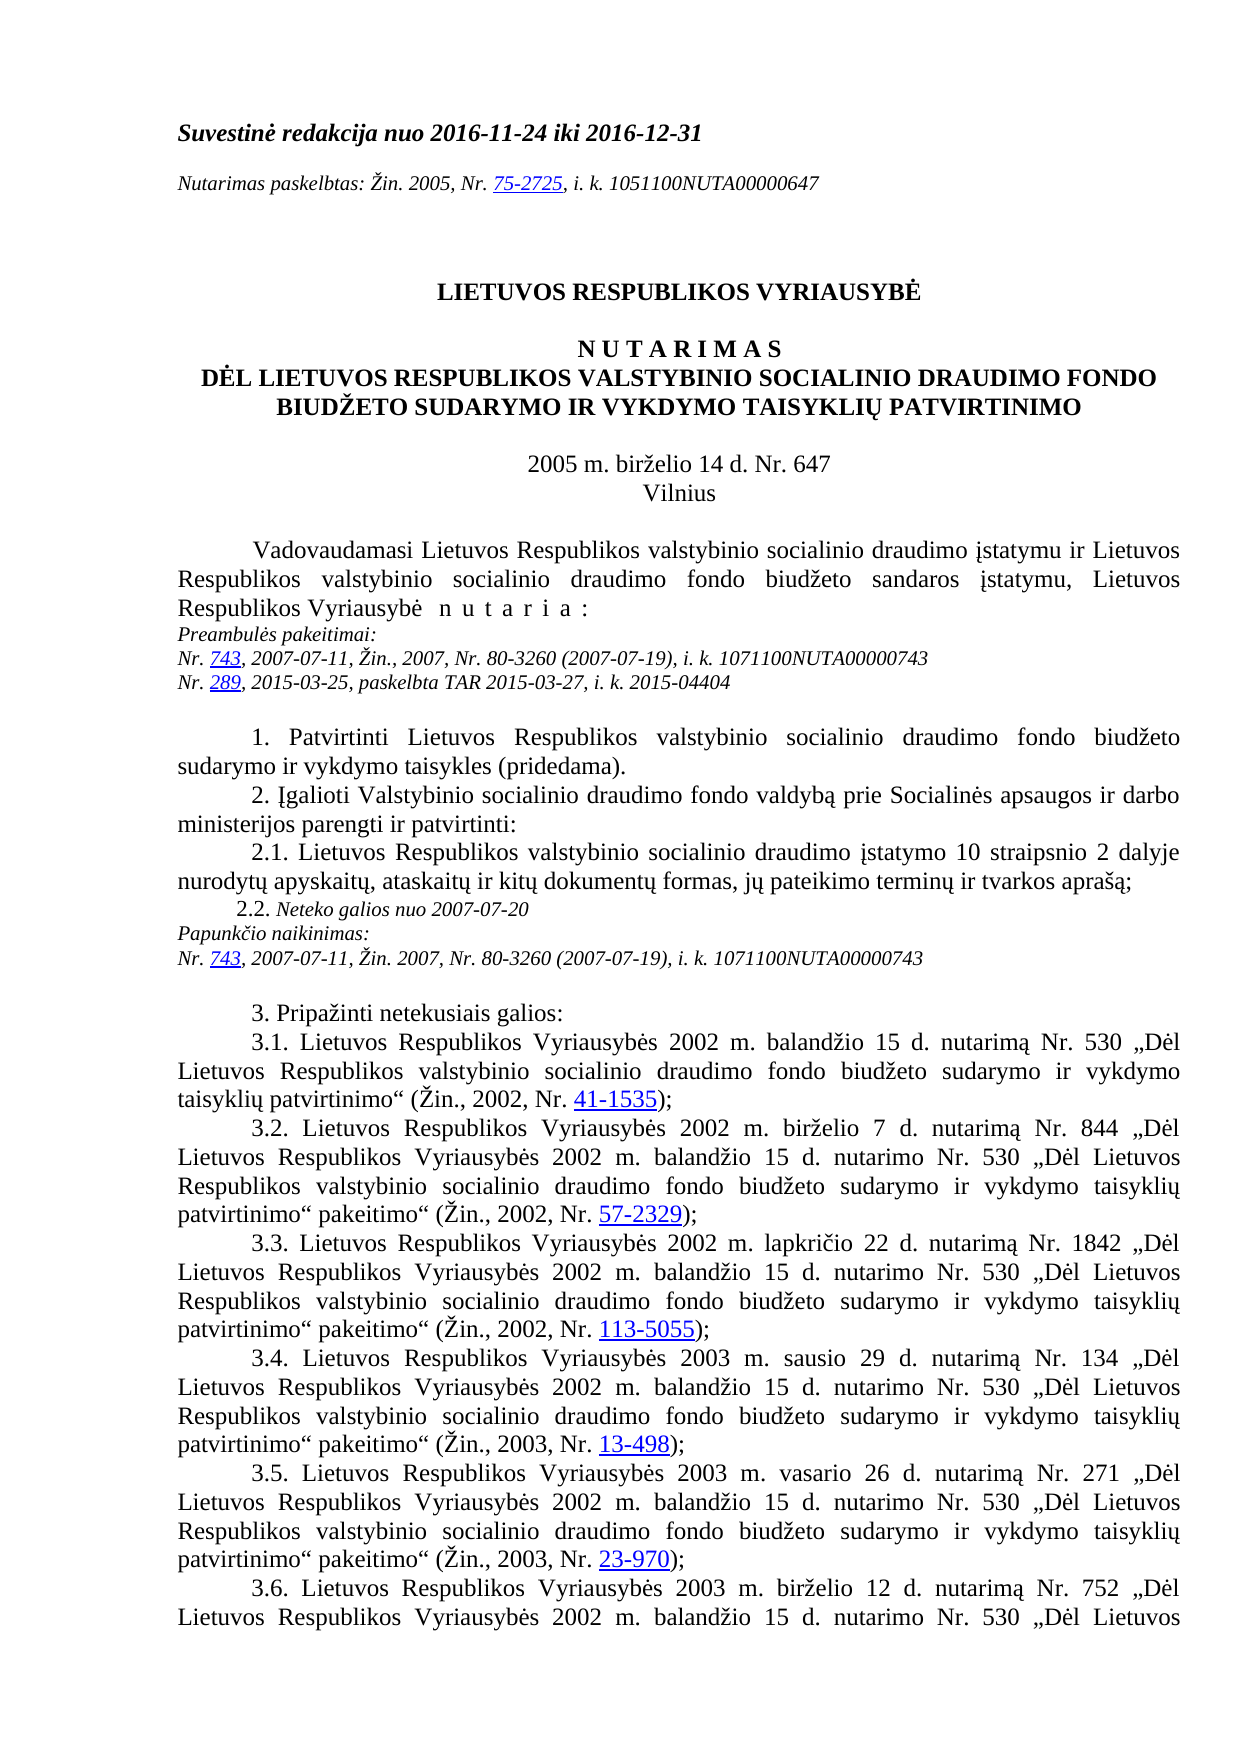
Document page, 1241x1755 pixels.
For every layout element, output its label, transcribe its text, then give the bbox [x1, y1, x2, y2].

text Vadovaudamasi Lietuvos Respublikos valstybinio socialinio draudimo įstatymu ir Lietuvos Respublikos valstybinio socialinio draudimo fondo biudžeto sandaros įstatymu, Lietuvos Respublikos Vyriausybė nutaria: [177, 535, 1181, 622]
text 3.4. Lietuvos Respublikos Vyriausybės 2003 m. sausio 29 d. nutarimą Nr. 134 „Dėl Lietuvos Respublikos Vyriausybės 2002 m. balandžio 15 d. nutarimo Nr. 530 „Dėl Lietuvos Respublikos valstybinio socialinio draudimo fondo biudžeto sudarymo ir vykdymo taisyklių patvirtinimo“ pakeitimo“ (Žin., 2003, Nr. 13-498); [177, 1343, 1181, 1458]
text Vilnius [177, 478, 1181, 507]
text Preambulės pakeitimai: [177, 622, 1181, 646]
text DĖL LIETUVOS RESPUBLIKOS VALSTYBINIO SOCIALINIO DRAUDIMO FONDO BIUDŽETO SUDARYMO IR VYKDYMO TAISYKLIŲ PATVIRTINIMO [177, 363, 1181, 420]
text LIETUVOS RESPUBLIKOS VYRIAUSYBĖ [177, 277, 1181, 305]
text 3.1. Lietuvos Respublikos Vyriausybės 2002 m. balandžio 15 d. nutarimą Nr. 530 „Dėl Lietuvos Respublikos valstybinio socialinio draudimo fondo biudžeto sudarymo ir vykdymo taisyklių patvirtinimo“ (Žin., 2002, Nr. 41-1535); [177, 1027, 1181, 1113]
text 3.5. Lietuvos Respublikos Vyriausybės 2003 m. vasario 26 d. nutarimą Nr. 271 „Dėl Lietuvos Respublikos Vyriausybės 2002 m. balandžio 15 d. nutarimo Nr. 530 „Dėl Lietuvos Respublikos valstybinio socialinio draudimo fondo biudžeto sudarymo ir vykdymo taisyklių patvirtinimo“ pakeitimo“ (Žin., 2003, Nr. 23-970); [177, 1458, 1181, 1573]
text 3. Pripažinti netekusiais galios: [177, 998, 1181, 1027]
text Nutarimas paskelbtas: Žin. 2005, Nr. 75-2725, i. k. 1051100NUTA00000647 [177, 171, 1181, 195]
text 3.3. Lietuvos Respublikos Vyriausybės 2002 m. lapkričio 22 d. nutarimą Nr. 1842 „Dėl Lietuvos Respublikos Vyriausybės 2002 m. balandžio 15 d. nutarimo Nr. 530 „Dėl Lietuvos Respublikos valstybinio socialinio draudimo fondo biudžeto sudarymo ir vykdymo taisyklių patvirtinimo“ pakeitimo“ (Žin., 2002, Nr. 113-5055); [177, 1228, 1181, 1343]
text Papunkčio naikinimas: [177, 921, 1181, 945]
text Suvestinė redakcija nuo 2016-11-24 iki 2016-12-31 [177, 118, 1181, 147]
text N U T A R I M A S [177, 334, 1181, 363]
text Nr. 289, 2015-03-25, paskelbta TAR 2015-03-27, i. k. 2015-04404 [177, 670, 1181, 694]
text Nr. 743, 2007-07-11, Žin., 2007, Nr. 80-3260 (2007-07-19), i. k. 1071100NUTA00000743 [177, 646, 1181, 670]
text Nr. 743, 2007-07-11, Žin. 2007, Nr. 80-3260 (2007-07-19), i. k. 1071100NUTA00000743 [177, 945, 1181, 969]
text 2. Įgalioti Valstybinio socialinio draudimo fondo valdybą prie Socialinės apsaugos ir darbo ministerijos parengti ir patvirtinti: [177, 780, 1181, 837]
text 2.1. Lietuvos Respublikos valstybinio socialinio draudimo įstatymo 10 straipsnio 2 dalyje nurodytų apyskaitų, ataskaitų ir kitų dokumentų formas, jų pateikimo terminų ir tvarkos aprašą; [177, 837, 1181, 895]
text 1. Patvirtinti Lietuvos Respublikos valstybinio socialinio draudimo fondo biudžeto sudarymo ir vykdymo taisykles (pridedama). [177, 722, 1181, 780]
text 3.6. Lietuvos Respublikos Vyriausybės 2003 m. birželio 12 d. nutarimą Nr. 752 „Dėl Lietuvos Respublikos Vyriausybės 2002 m. balandžio 15 d. nutarimo Nr. 530 „Dėl Lietuvos [177, 1573, 1181, 1631]
text 3.2. Lietuvos Respublikos Vyriausybės 2002 m. birželio 7 d. nutarimą Nr. 844 „Dėl Lietuvos Respublikos Vyriausybės 2002 m. balandžio 15 d. nutarimo Nr. 530 „Dėl Lietuvos Respublikos valstybinio socialinio draudimo fondo biudžeto sudarymo ir vykdymo taisyklių patvirtinimo“ pakeitimo“ (Žin., 2002, Nr. 57-2329); [177, 1113, 1181, 1228]
text 2.2. Neteko galios nuo 2007-07-20 [177, 895, 1181, 921]
text 2005 m. birželio 14 d. Nr. 647 [177, 449, 1181, 478]
